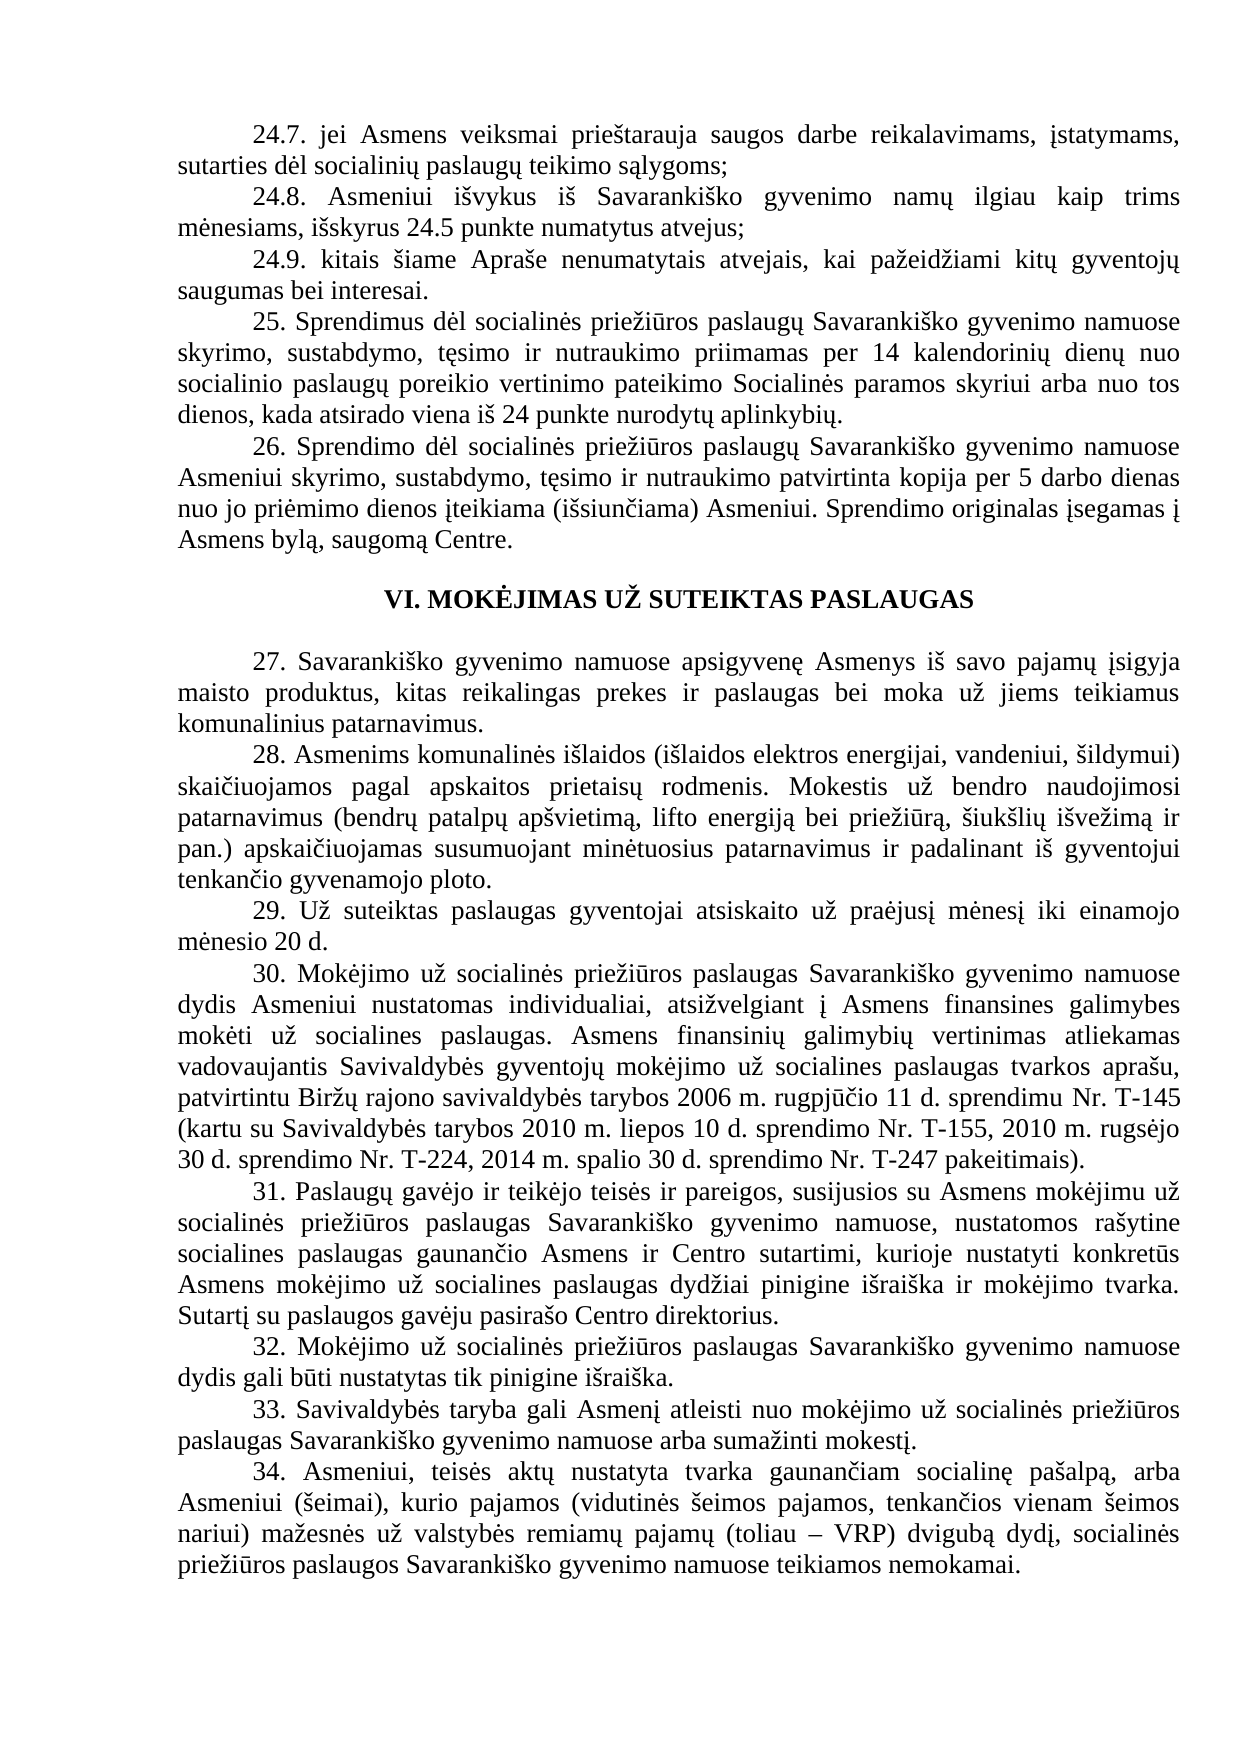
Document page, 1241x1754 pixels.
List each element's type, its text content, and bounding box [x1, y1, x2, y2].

text 26. Sprendimo dėl socialinės priežiūros paslaugų Savarankiško gyvenimo namuose Asmeniui skyrimo, sustabdymo, tęsimo ir nutraukimo patvirtinta kopija per 5 darbo dienas nuo jo priėmimo dienos įteikiama (išsiunčiama) Asmeniui. Sprendimo originalas įsegamas į Asmens bylą, saugomą Centre. [177, 429, 1181, 554]
text VI. MOKĖJIMAS UŽ SUTEIKTAS PASLAUGAS [177, 583, 1181, 614]
text 33. Savivaldybės taryba gali Asmenį atleisti nuo mokėjimo už socialinės priežiūros paslaugas Savarankiško gyvenimo namuose arba sumažinti mokestį. [177, 1393, 1181, 1455]
text 34. Asmeniui, teisės aktų nustatyta tvarka gaunančiam socialinę pašalpą, arba Asmeniui (šeimai), kurio pajamos (vidutinės šeimos pajamos, tenkančios vienam šeimos nariui) mažesnės už valstybės remiamų pajamų (toliau – VRP) dvigubą dydį, socialinės priežiūros paslaugos Savarankiško gyvenimo namuose teikiamos nemokamai. [177, 1455, 1181, 1579]
text 32. Mokėjimo už socialinės priežiūros paslaugas Savarankiško gyvenimo namuose dydis gali būti nustatytas tik pinigine išraiška. [177, 1330, 1181, 1393]
text 24.8. Asmeniui išvykus iš Savarankiško gyvenimo namų ilgiau kaip trims mėnesiams, išskyrus 24.5 punkte numatytus atvejus; [177, 180, 1181, 243]
text 30. Mokėjimo už socialinės priežiūros paslaugas Savarankiško gyvenimo namuose dydis Asmeniui nustatomas individualiai, atsižvelgiant į Asmens finansines galimybes mokėti už socialines paslaugas. Asmens finansinių galimybių vertinimas atliekamas vadovaujantis Savivaldybės gyventojų mokėjimo už socialines paslaugas tvarkos aprašu, patvirtintu Biržų rajono savivaldybės tarybos 2006 m. rugpjūčio 11 d. sprendimu Nr. T-145 (kartu su Savivaldybės tarybos 2010 m. liepos 10 d. sprendimo Nr. T-155, 2010 m. rugsėjo 30 d. sprendimo Nr. T-224, 2014 m. spalio 30 d. sprendimo Nr. T-247 pakeitimais). [177, 957, 1181, 1175]
text 24.9. kitais šiame Apraše nenumatytais atvejais, kai pažeidžiami kitų gyventojų saugumas bei interesai. [177, 243, 1181, 305]
text 28. Asmenims komunalinės išlaidos (išlaidos elektros energijai, vandeniui, šildymui) skaičiuojamos pagal apskaitos prietaisų rodmenis. Mokestis už bendro naudojimosi patarnavimus (bendrų patalpų apšvietimą, lifto energiją bei priežiūrą, šiukšlių išvežimą ir pan.) apskaičiuojamas susumuojant minėtuosius patarnavimus ir padalinant iš gyventojui tenkančio gyvenamojo ploto. [177, 739, 1181, 894]
text 29. Už suteiktas paslaugas gyventojai atsiskaito už praėjusį mėnesį iki einamojo mėnesio 20 d. [177, 894, 1181, 957]
text 27. Savarankiško gyvenimo namuose apsigyvenę Asmenys iš savo pajamų įsigyja maisto produktus, kitas reikalingas prekes ir paslaugas bei moka už jiems teikiamus komunalinius patarnavimus. [177, 645, 1181, 739]
text 24.7. jei Asmens veiksmai prieštarauja saugos darbe reikalavimams, įstatymams, sutarties dėl socialinių paslaugų teikimo sąlygoms; [177, 118, 1181, 180]
text 31. Paslaugų gavėjo ir teikėjo teisės ir pareigos, susijusios su Asmens mokėjimu už socialinės priežiūros paslaugas Savarankiško gyvenimo namuose, nustatomos rašytine socialines paslaugas gaunančio Asmens ir Centro sutartimi, kurioje nustatyti konkretūs Asmens mokėjimo už socialines paslaugas dydžiai pinigine išraiška ir mokėjimo tvarka. Sutartį su paslaugos gavėju pasirašo Centro direktorius. [177, 1175, 1181, 1330]
text 25. Sprendimus dėl socialinės priežiūros paslaugų Savarankiško gyvenimo namuose skyrimo, sustabdymo, tęsimo ir nutraukimo priimamas per 14 kalendorinių dienų nuo socialinio paslaugų poreikio vertinimo pateikimo Socialinės paramos skyriui arba nuo tos dienos, kada atsirado viena iš 24 punkte nurodytų aplinkybių. [177, 305, 1181, 429]
